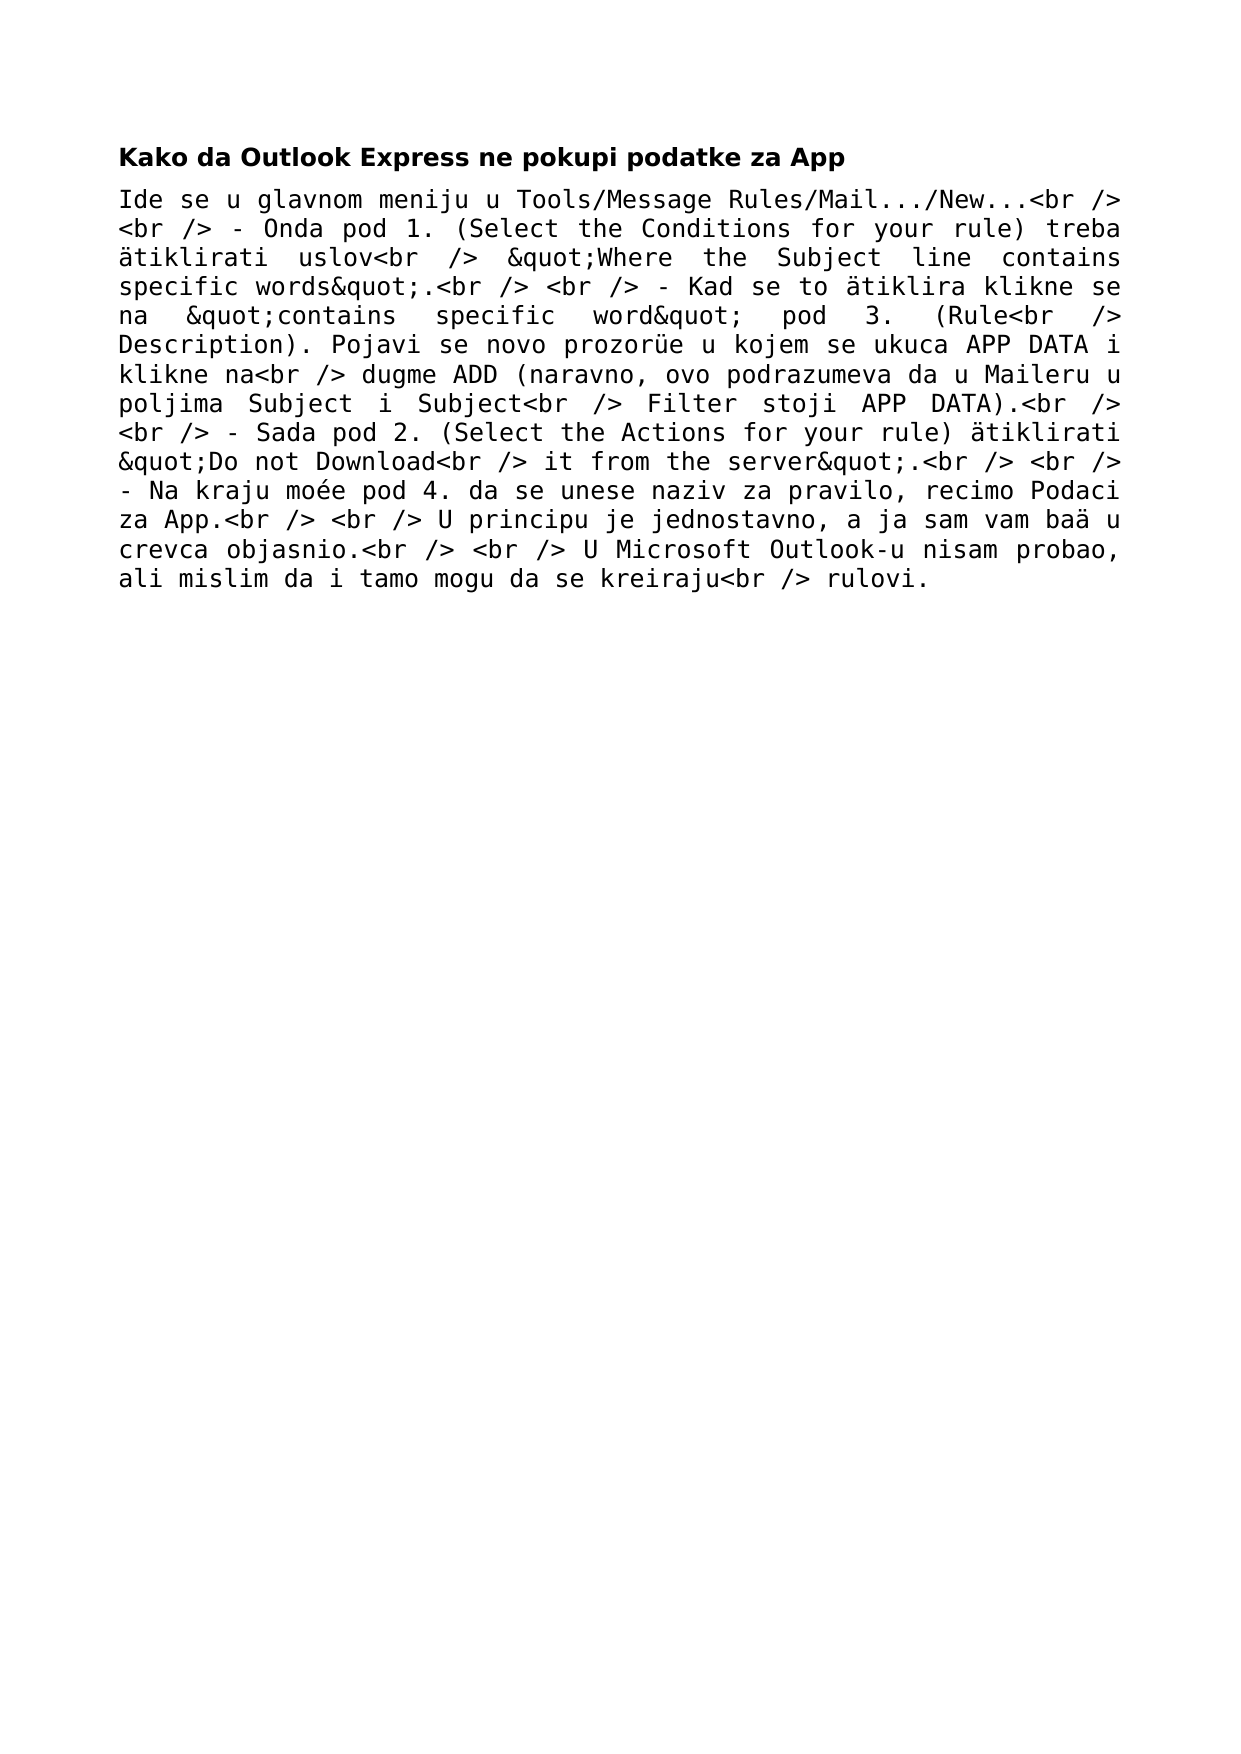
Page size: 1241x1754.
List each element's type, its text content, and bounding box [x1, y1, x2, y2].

subtitle Kako da Outlook Express ne pokupi podatke za App [118, 143, 1122, 172]
text Ide se u glavnom meniju u Tools/Message Rules/Mail.../New...<br /> <br /> - Onda pod 1. (Select the Conditions for your rule) treba ätiklirati uslov<br /> &quot;Where the Subject line contains specific words&quot;.<br /> <br /> - Kad se to ätiklira klikne se na &quot;contains specific word&quot; pod 3. (Rule<br /> Description). Pojavi se novo prozorüe u kojem se ukuca APP DATA i klikne na<br /> dugme ADD (naravno, ovo podrazumeva da u Maileru u poljima Subject i Subject<br /> Filter stoji APP DATA).<br /> <br /> - Sada pod 2. (Select the Actions for your rule) ätiklirati &quot;Do not Download<br /> it from the server&quot;.<br /> <br /> - Na kraju moée pod 4. da se unese naziv za pravilo, recimo Podaci za App.<br /> <br /> U principu je jednostavno, a ja sam vam baä u crevca objasnio.<br /> <br /> U Microsoft Outlook-u nisam probao, ali mislim da i tamo mogu da se kreiraju<br /> rulovi. [118, 185, 1122, 593]
